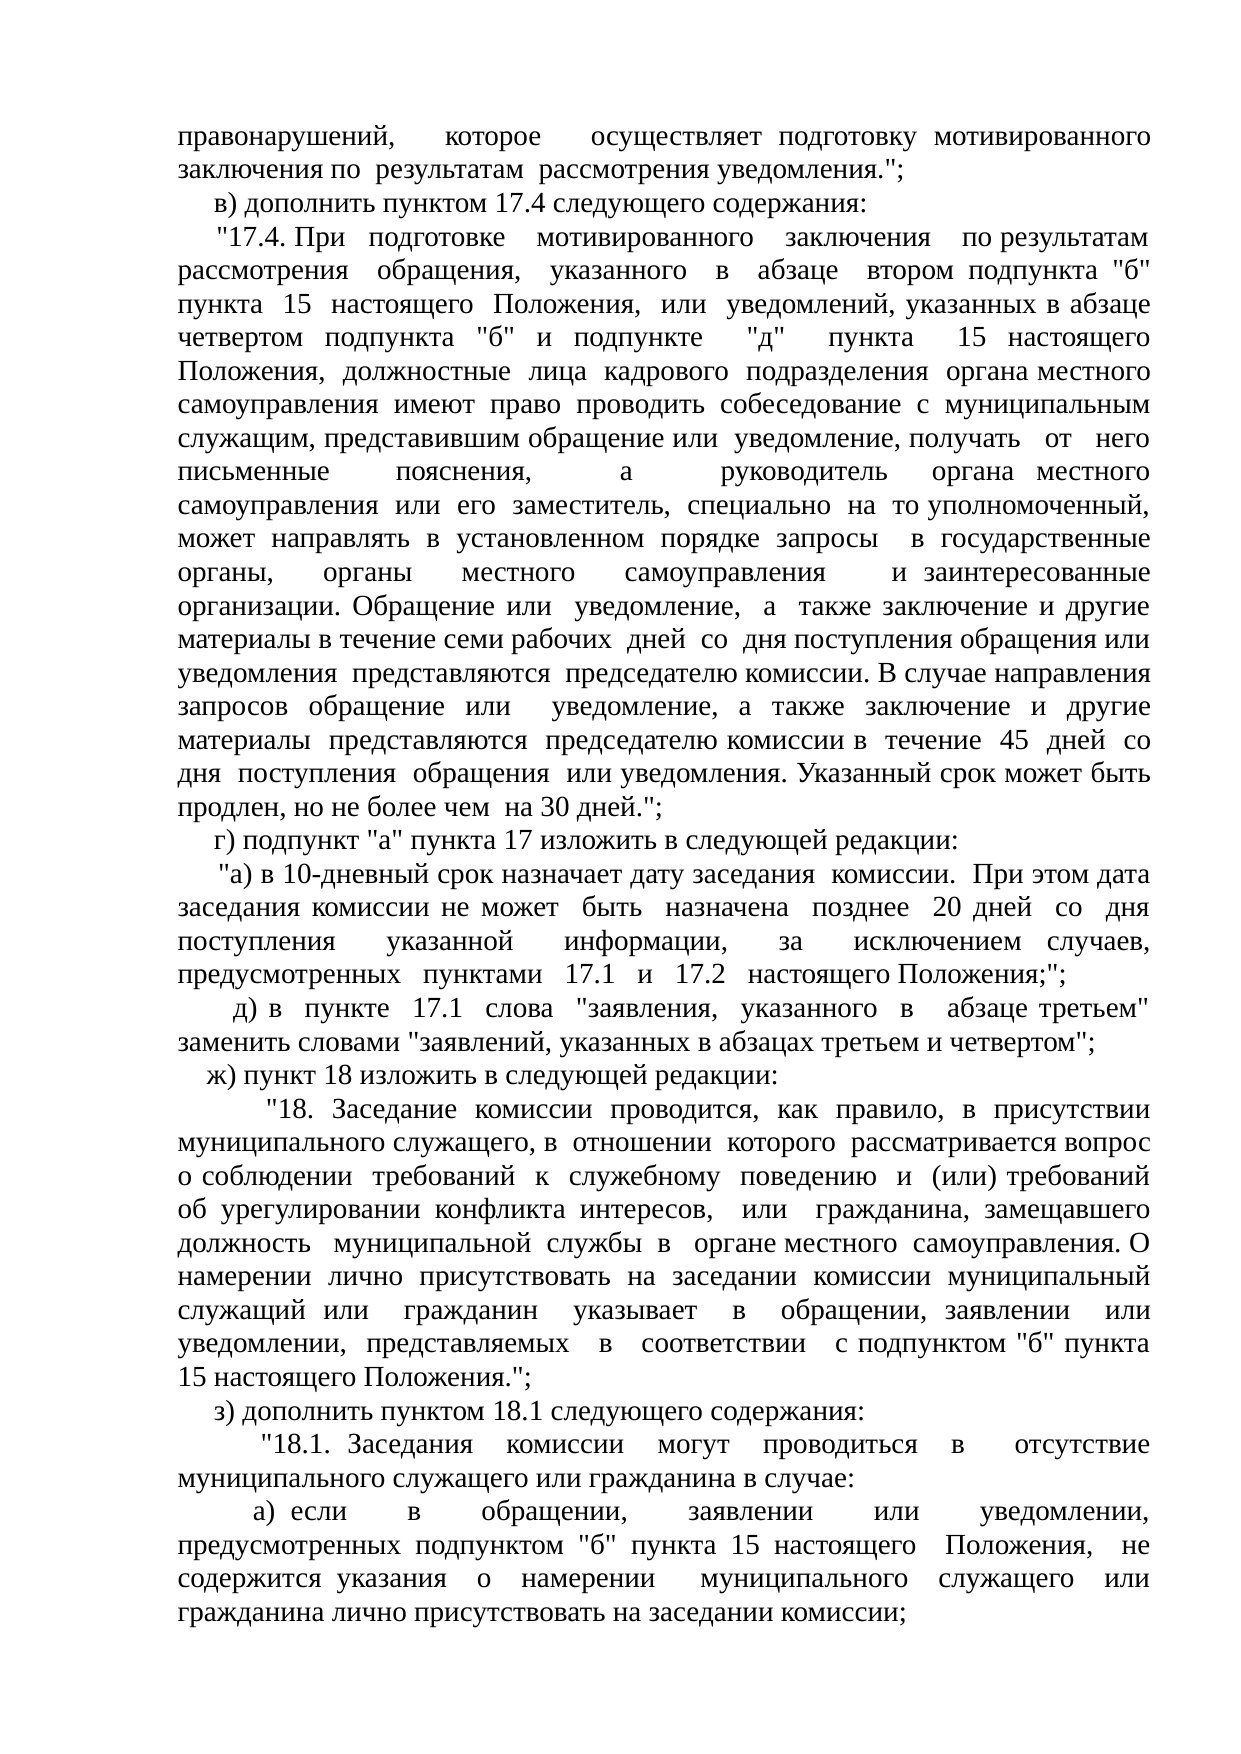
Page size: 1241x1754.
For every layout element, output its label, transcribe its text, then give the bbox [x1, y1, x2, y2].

text "а) в 10-дневный срок назначает дату заседания комиссии. При этом дата заседания комиссии не может быть назначена позднее 20 дней со дня поступления указанной информации, за исключением случаев, предусмотренных пунктами 17.1 и 17.2 настоящего Положения;"; [177, 856, 1152, 990]
text з) дополнить пунктом 18.1 следующего содержания: [177, 1393, 1152, 1426]
text а) если в обращении, заявлении или уведомлении, предусмотренных подпунктом "б" пункта 15 настоящего Положения, не содержится указания о намерении муниципального служащего или гражданина лично присутствовать на заседании комиссии; [177, 1493, 1152, 1627]
text ж) пункт 18 изложить в следующей редакции: [177, 1057, 1152, 1091]
text "17.4. При подготовке мотивированного заключения по результатам рассмотрения обращения, указанного в абзаце втором подпункта "б" пункта 15 настоящего Положения, или уведомлений, указанных в абзаце четвертом подпункта "б" и подпункте "д" пункта 15 настоящего Положения, должностные лица кадрового подразделения органа местного самоуправления имеют право проводить собеседование с муниципальным служащим, представившим обращение или уведомление, получать от него письменные пояснения, а руководитель органа местного самоуправления или его заместитель, специально на то уполномоченный, может направлять в установленном порядке запросы в государственные органы, органы местного самоуправления и заинтересованные организации. Обращение или уведомление, а также заключение и другие материалы в течение семи рабочих дней со дня поступления обращения или уведомления представляются председателю комиссии. В случае направления запросов обращение или уведомление, а также заключение и другие материалы представляются председателю комиссии в течение 45 дней со дня поступления обращения или уведомления. Указанный срок может быть продлен, но не более чем на 30 дней."; [177, 219, 1152, 822]
text "18.1. Заседания комиссии могут проводиться в отсутствие муниципального служащего или гражданина в случае: [177, 1426, 1152, 1493]
text в) дополнить пунктом 17.4 следующего содержания: [177, 185, 1152, 219]
text г) подпункт "а" пункта 17 изложить в следующей редакции: [177, 822, 1152, 856]
text правонарушений, которое осуществляет подготовку мотивированного заключения по результатам рассмотрения уведомления."; [177, 118, 1152, 185]
text "18. Заседание комиссии проводится, как правило, в присутствии муниципального служащего, в отношении которого рассматривается вопрос о соблюдении требований к служебному поведению и (или) требований об урегулировании конфликта интересов, или гражданина, замещавшего должность муниципальной службы в органе местного самоуправления. О намерении лично присутствовать на заседании комиссии муниципальный служащий или гражданин указывает в обращении, заявлении или уведомлении, представляемых в соответствии с подпунктом "б" пункта 15 настоящего Положения."; [177, 1091, 1152, 1393]
text д) в пункте 17.1 слова "заявления, указанного в абзаце третьем" заменить словами "заявлений, указанных в абзацах третьем и четвертом"; [177, 990, 1152, 1057]
